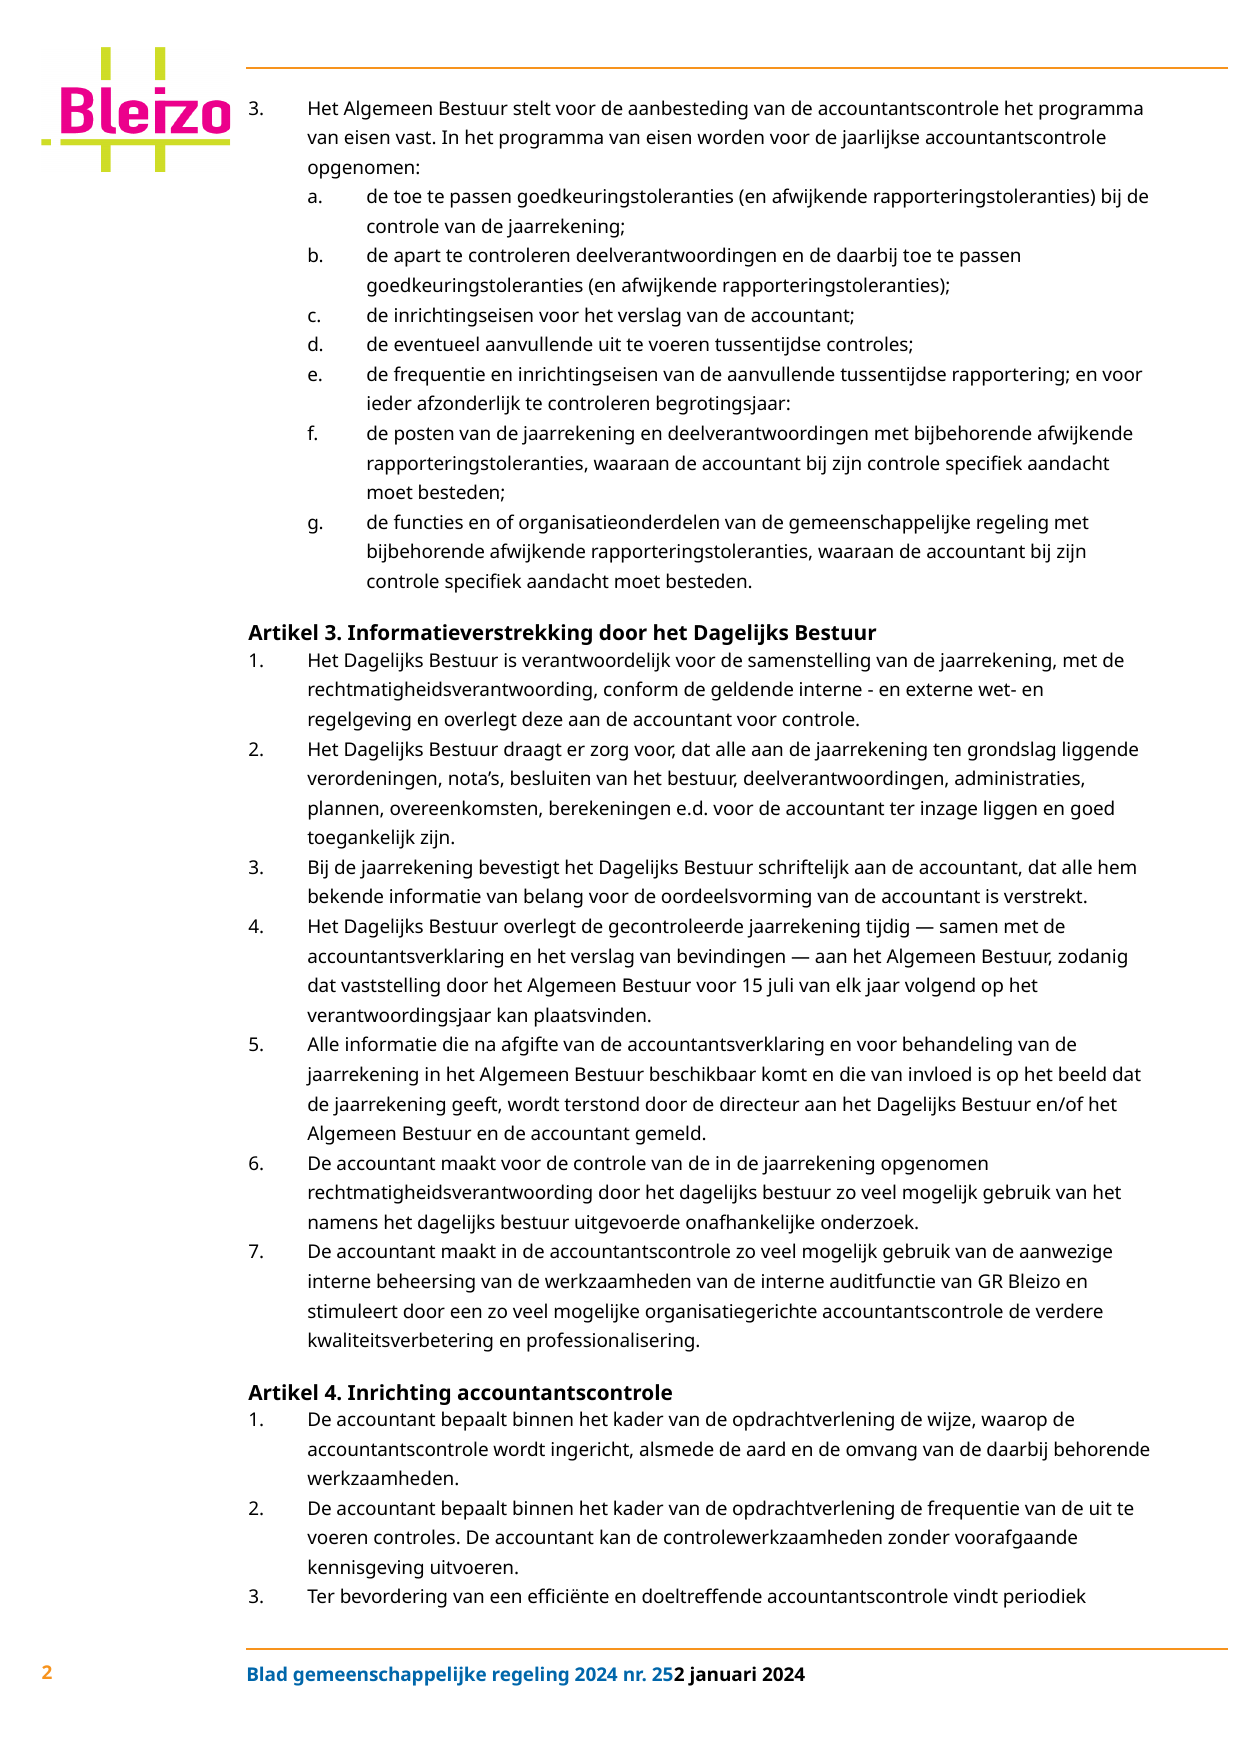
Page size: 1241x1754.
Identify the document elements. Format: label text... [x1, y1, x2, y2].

list de eventueel aanvullende uit te voeren tussentijdse controles; [307, 331, 1152, 357]
list de frequentie en inrichtingseisen van de aanvullende tussentijdse rapportering; en voor ieder afzonderlijk te controleren begrotingsjaar: [307, 361, 1152, 416]
list de functies en of organisatieonderdelen van de gemeenschappelijke regeling met bijbehorende afwijkende rapporteringstoleranties, waaraan de accountant bij zijn controle specifiek aandacht moet besteden. [307, 509, 1152, 594]
list De accountant bepaalt binnen het kader van de opdrachtverlening de frequentie van de uit te voeren controles. De accountant kan de controlewerkzaamheden zonder voorafgaande kennisgeving uitvoeren. [248, 1495, 1152, 1580]
list de inrichtingseisen voor het verslag van de accountant; [307, 302, 1152, 328]
list Ter bevordering van een efficiënte en doeltreffende accountantscontrole vindt periodiek [248, 1584, 1152, 1609]
list De accountant maakt voor de controle van de in de jaarrekening opgenomen rechtmatigheidsverantwoording door het dagelijks bestuur zo veel mogelijk gebruik van het namens het dagelijks bestuur uitgevoerde onafhankelijke onderzoek. [248, 1150, 1152, 1235]
picture [41, 47, 231, 172]
list De accountant maakt in de accountantscontrole zo veel mogelijk gebruik van de aanwezige interne beheersing van de werkzaamheden van de interne auditfunctie van GR Bleizo en stimuleert door een zo veel mogelijke organisatiegerichte accountantscontrole de verdere kwaliteitsverbetering en professionalisering. [248, 1239, 1152, 1353]
list Het Dagelijks Bestuur is verantwoordelijk voor de samenstelling van de jaarrekening, met de rechtmatigheidsverantwoording, conform de geldende interne - en externe wet- en regelgeving en overlegt deze aan de accountant voor controle. [248, 647, 1152, 732]
list Het Algemeen Bestuur stelt voor de aanbesteding van de accountantscontrole het programma van eisen vast. In het programma van eisen worden voor de jaarlijkse accountantscontrole opgenomen: [248, 95, 1152, 180]
list de apart te controleren deelverantwoordingen en de daarbij toe te passen goedkeuringstoleranties (en afwijkende rapporteringstoleranties); [307, 243, 1152, 298]
list Alle informatie die na afgifte van de accountantsverklaring en voor behandeling van de jaarrekening in het Algemeen Bestuur beschikbaar komt en die van invloed is op het beeld dat de jaarrekening geeft, wordt terstond door de directeur aan het Dagelijks Bestuur en/of het Algemeen Bestuur en de accountant gemeld. [248, 1032, 1152, 1146]
list Het Dagelijks Bestuur overlegt de gecontroleerde jaarrekening tijdig — samen met de accountantsverklaring en het verslag van bevindingen — aan het Algemeen Bestuur, zodanig dat vaststelling door het Algemeen Bestuur voor 15 juli van elk jaar volgend op het verantwoordingsjaar kan plaatsvinden. [248, 913, 1152, 1028]
list De accountant bepaalt binnen het kader van de opdrachtverlening de wijze, waarop de accountantscontrole wordt ingericht, alsmede de aard en de omvang van de daarbij behorende werkzaamheden. [248, 1406, 1152, 1491]
list de posten van de jaarrekening en deelverantwoordingen met bijbehorende afwijkende rapporteringstoleranties, waaraan de accountant bij zijn controle specifiek aandacht moet besteden; [307, 420, 1152, 505]
text Artikel 4. Inrichting accountantscontrole [248, 1378, 1152, 1406]
list de toe te passen goedkeuringstoleranties (en afwijkende rapporteringstoleranties) bij de controle van de jaarrekening; [307, 183, 1152, 239]
text Artikel 3. Informatieverstrekking door het Dagelijks Bestuur [248, 618, 1152, 647]
list Het Dagelijks Bestuur draagt er zorg voor, dat alle aan de jaarrekening ten grondslag liggende verordeningen, nota’s, besluiten van het bestuur, deelverantwoordingen, administraties, plannen, overeenkomsten, berekeningen e.d. voor de accountant ter inzage liggen en goed toegankelijk zijn. [248, 736, 1152, 850]
list Bij de jaarrekening bevestigt het Dagelijks Bestuur schriftelijk aan de accountant, dat alle hem bekende informatie van belang voor de oordeelsvorming van de accountant is verstrekt. [248, 854, 1152, 909]
